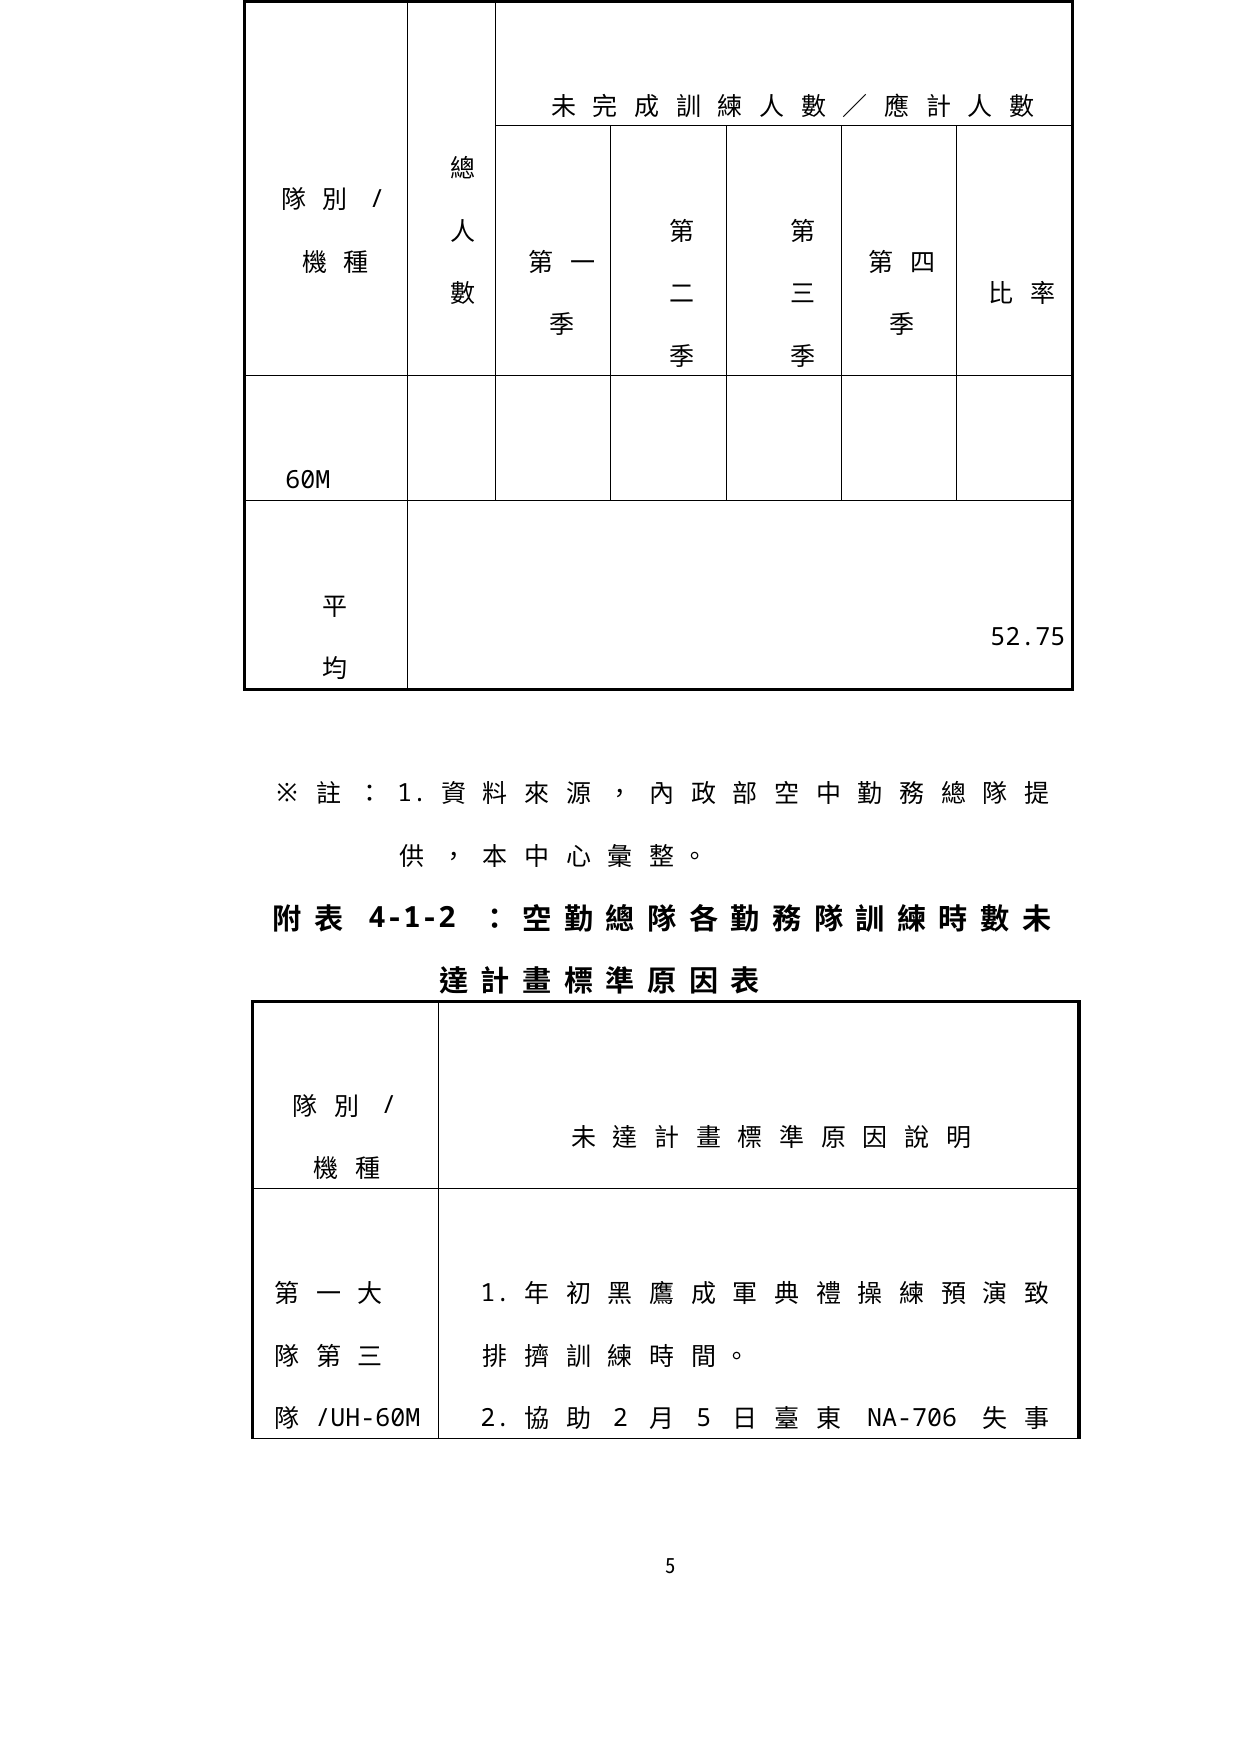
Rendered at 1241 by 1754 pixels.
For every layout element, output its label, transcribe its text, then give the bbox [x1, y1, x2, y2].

table_cell 第三季 [727, 126, 841, 375]
table_cell [496, 376, 610, 500]
table_header 未達計畫標準原因說明 [439, 1003, 1077, 1187]
table_cell 平 均 [246, 501, 407, 687]
table_header 隊別/機種 [254, 1003, 438, 1187]
table_cell 第四季 [842, 126, 956, 375]
table_cell 1.年初黑鷹成軍典禮操練預演致排擠訓練時間。 2.協助2月5日臺東NA-706失事 [439, 1189, 1077, 1437]
table_cell [611, 376, 726, 500]
table_cell 比率 [957, 126, 1071, 375]
table_cell [727, 376, 841, 500]
table_cell [842, 376, 956, 500]
table_header 隊別/機種 [246, 3, 407, 375]
table_header 未完成訓練人數／應計人數 [496, 3, 1071, 125]
text 附表4-1-2：空勤總隊各勤務隊訓練時數未達計畫標準原因表 [242, 875, 1058, 1000]
table_cell 60M [246, 376, 407, 500]
table_cell [957, 376, 1071, 500]
table_cell 第一季 [496, 126, 610, 375]
table_cell 52.75 [408, 501, 1071, 687]
table_cell 第二季 [611, 126, 726, 375]
table_cell 第一大隊第三隊/UH-60M [254, 1189, 438, 1437]
text ※註：1.資料來源，內政部空中勤務總隊提供，本中心彙整。 [242, 750, 1058, 875]
table_header 總人數 [408, 3, 495, 375]
table_cell [408, 376, 495, 500]
